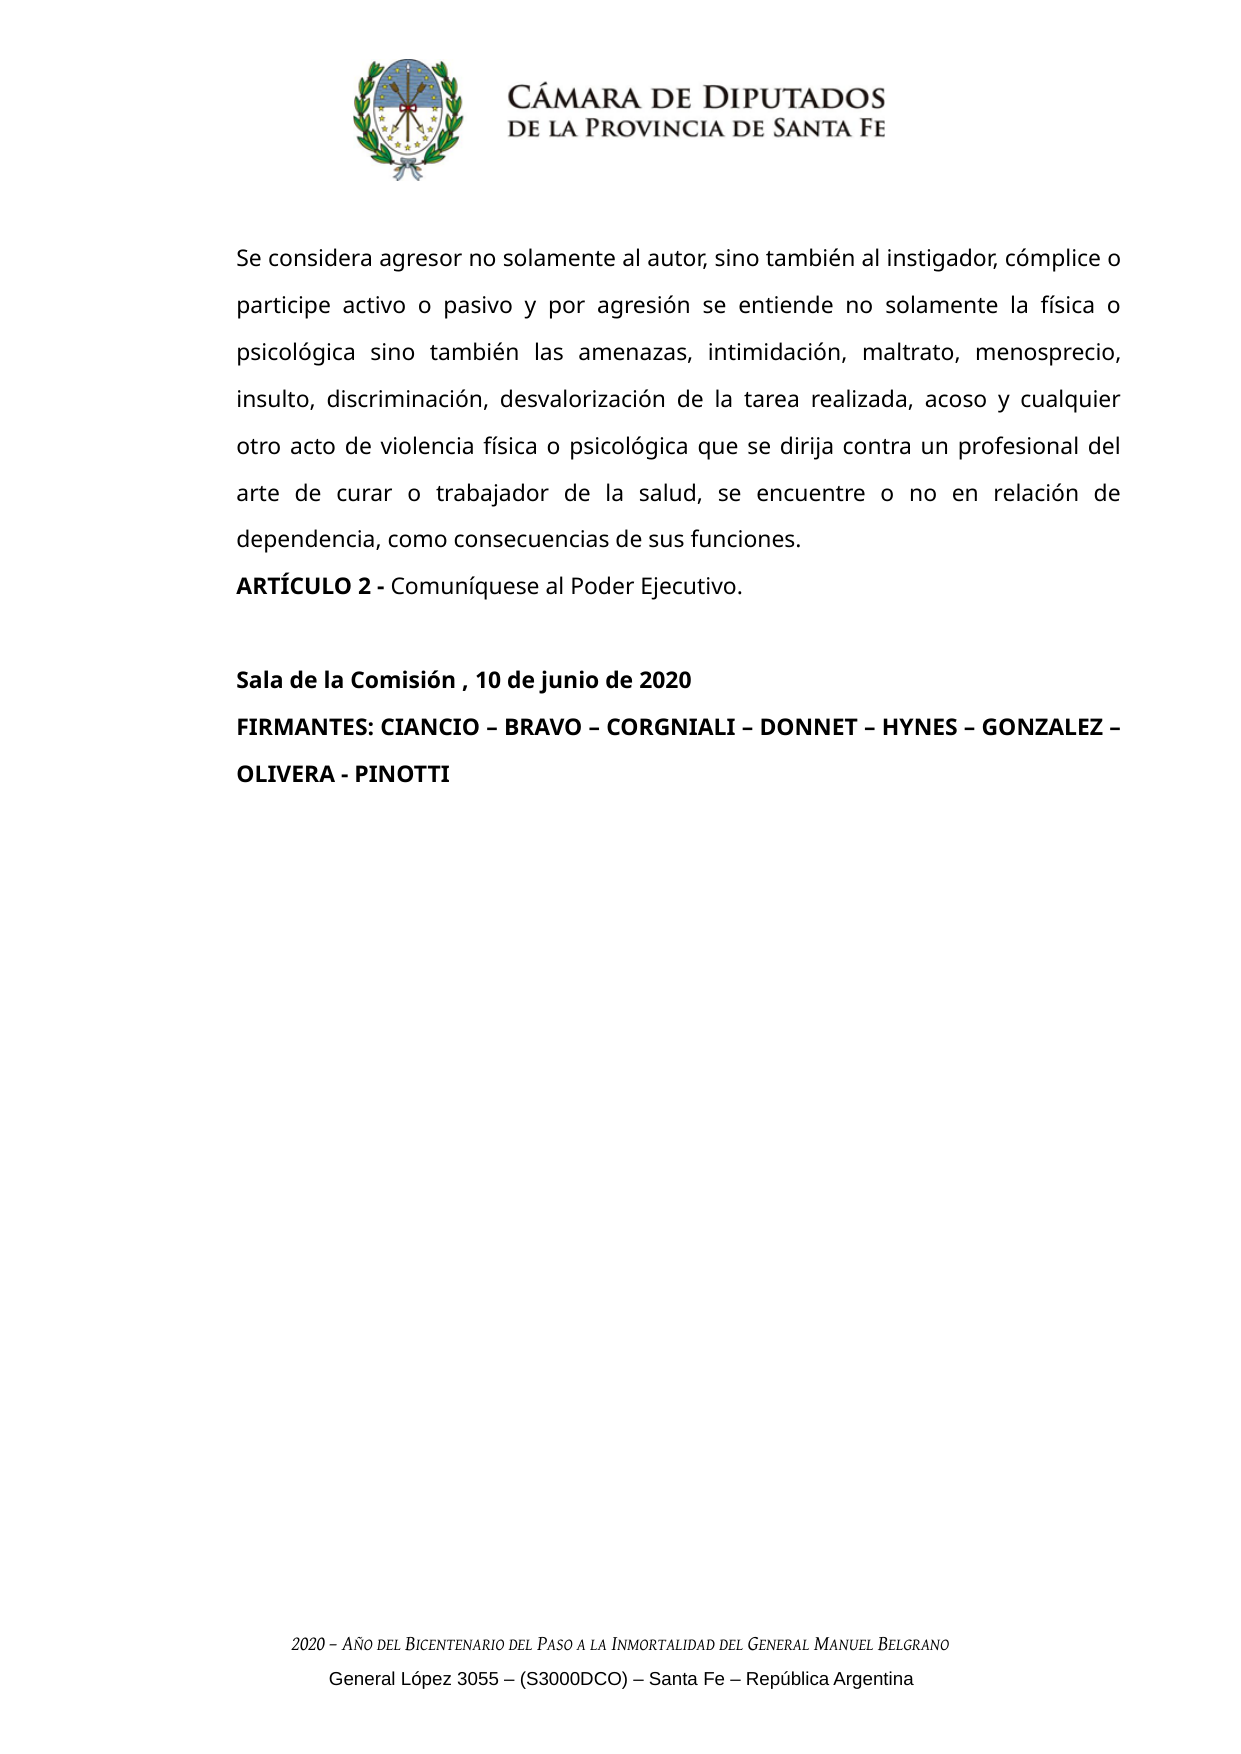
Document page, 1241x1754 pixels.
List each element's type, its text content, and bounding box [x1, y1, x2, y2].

text Sala de la Comisión , 10 de junio de 2020 [236, 664, 1122, 695]
text Se considera agresor no solamente al autor, sino también al instigador, cómplice o participe activo o pasivo y por agresión se entiende no solamente la física o psicológica sino también las amenazas, intimidación, maltrato, menosprecio, insulto, discriminación, desvalorización de la tarea realizada, acoso y cualquier otro acto de violencia física o psicológica que se dirija contra un profesional del arte de curar o trabajador de la salud, se encuentre o no en relación de dependencia, como consecuencias de sus funciones. [236, 242, 1122, 555]
text FIRMANTES: CIANCIO – BRAVO – CORGNIALI – DONNET – HYNES – GONZALEZ – OLIVERA - PINOTTI [236, 711, 1122, 789]
list Comuníquese al Poder Ejecutivo. [236, 570, 1122, 602]
